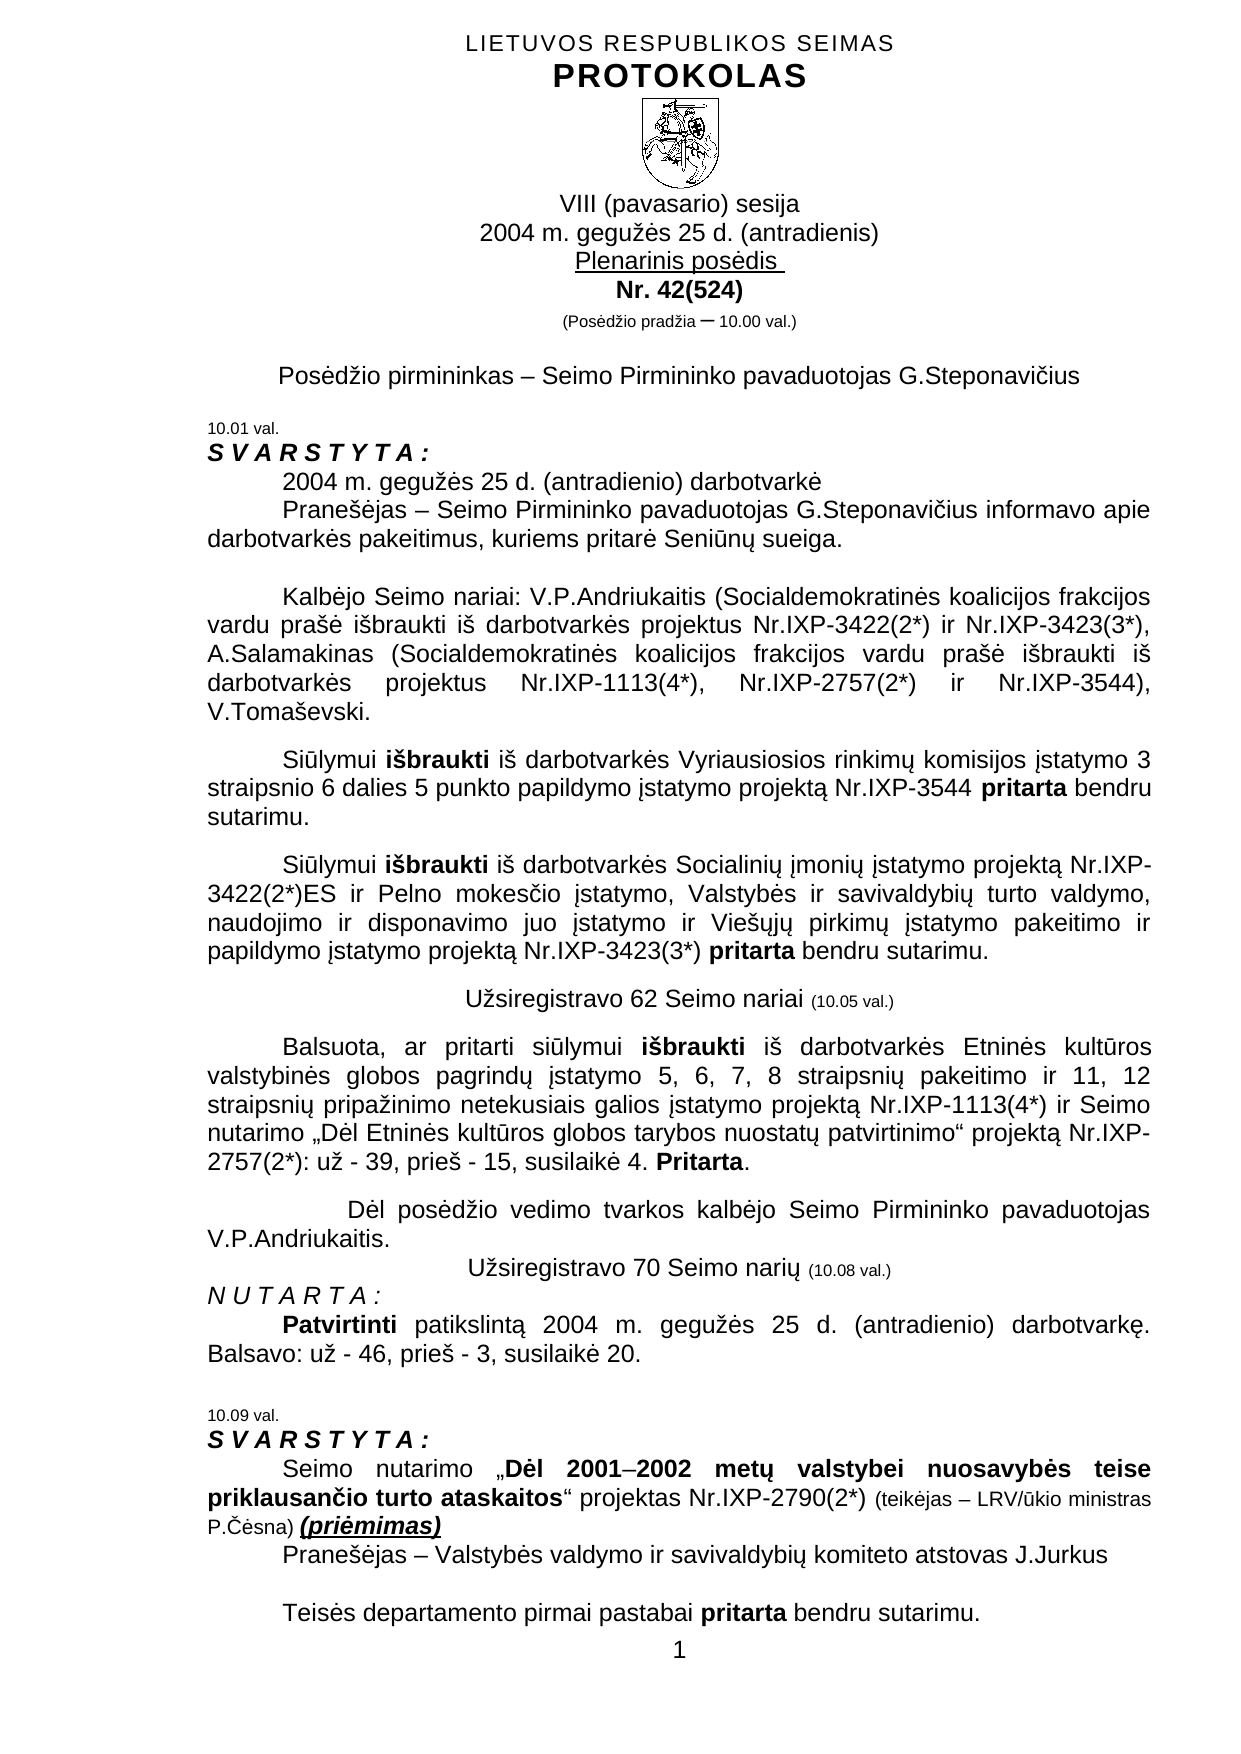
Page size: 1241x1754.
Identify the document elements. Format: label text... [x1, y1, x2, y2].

text Dėl posėdžio vedimo tvarkos kalbėjo Seimo Pirmininko pavaduotojas V.P.Andriukaitis. [207, 1195, 1152, 1252]
text S V A R S T Y T A : [207, 1425, 1152, 1454]
text Pranešėjas – Seimo Pirmininko pavaduotojas G.Steponavičius informavo apie darbotvarkės pakeitimus, kuriems pritarė Seniūnų sueiga. [207, 495, 1152, 553]
text Siūlymui išbraukti iš darbotvarkės Vyriausiosios rinkimų komisijos įstatymo 3 straipsnio 6 dalies 5 punkto papildymo įstatymo projektą Nr.IXP-3544 pritarta bendru sutarimu. [207, 744, 1152, 831]
text Patvirtinti patikslintą 2004 m. gegužės 25 d. (antradienio) darbotvarkę. Balsavo: už - 46, prieš - 3, susilaikė 20. [207, 1310, 1152, 1367]
text 10.09 val. [207, 1406, 1152, 1425]
text Nr. 42(524) [207, 275, 1152, 304]
text Teisės departamento pirmai pastabai pritarta bendru sutarimu. [207, 1598, 1152, 1626]
text PROTOKOLAS [207, 56, 1152, 95]
text Pranešėjas – Valstybės valdymo ir savivaldybių komiteto atstovas J.Jurkus [207, 1540, 1152, 1569]
text 2004 m. gegužės 25 d. (antradienio) darbotvarkė [207, 467, 1152, 495]
text Užsiregistravo 62 Seimo nariai (10.05 val.) [207, 984, 1152, 1013]
text Užsiregistravo 70 Seimo narių (10.08 val.) [207, 1252, 1152, 1281]
text 2004 m. gegužės 25 d. (antradienis) [207, 217, 1152, 246]
text 10.01 val. [207, 419, 1152, 438]
text Kalbėjo Seimo nariai: V.P.Andriukaitis (Socialdemokratinės koalicijos frakcijos vardu prašė išbraukti iš darbotvarkės projektus Nr.IXP-3422(2*) ir Nr.IXP-3423(3*), A.Salamakinas (Socialdemokratinės koalicijos frakcijos vardu prašė išbraukti iš darbotvarkės projektus Nr.IXP-1113(4*), Nr.IXP-2757(2*) ir Nr.IXP-3544), V.Tomaševski. [207, 582, 1152, 725]
text S V A R S T Y T A : [207, 438, 1152, 467]
text (Posėdžio pradžia – 10.00 val.) [207, 304, 1152, 332]
text Plenarinis posėdis [207, 246, 1152, 275]
text VIII (pavasario) sesija [207, 95, 1152, 217]
text Posėdžio pirmininkas – Seimo Pirmininko pavaduotojas G.Steponavičius [207, 361, 1152, 390]
text N U T A R T A : [207, 1281, 1152, 1310]
text LIETUVOS RESPUBLIKOS SEIMAS [207, 30, 1152, 56]
text Siūlymui išbraukti iš darbotvarkės Socialinių įmonių įstatymo projektą Nr.IXP-3422(2*)ES ir Pelno mokesčio įstatymo, Valstybės ir savivaldybių turto valdymo, naudojimo ir disponavimo juo įstatymo ir Viešųjų pirkimų įstatymo pakeitimo ir papildymo įstatymo projektą Nr.IXP-3423(3*) pritarta bendru sutarimu. [207, 850, 1152, 965]
text Seimo nutarimo „Dėl 2001–2002 metų valstybei nuosavybės teise priklausančio turto ataskaitos“ projektas Nr.IXP-2790(2*) (teikėjas – LRV/ūkio ministras P.Čėsna) (priėmimas) [207, 1454, 1152, 1540]
text Balsuota, ar pritarti siūlymui išbraukti iš darbotvarkės Etninės kultūros valstybinės globos pagrindų įstatymo 5, 6, 7, 8 straipsnių pakeitimo ir 11, 12 straipsnių pripažinimo netekusiais galios įstatymo projektą Nr.IXP-1113(4*) ir Seimo nutarimo „Dėl Etninės kultūros globos tarybos nuostatų patvirtinimo“ projektą Nr.IXP-2757(2*): už - 39, prieš - 15, susilaikė 4. Pritarta. [207, 1032, 1152, 1176]
